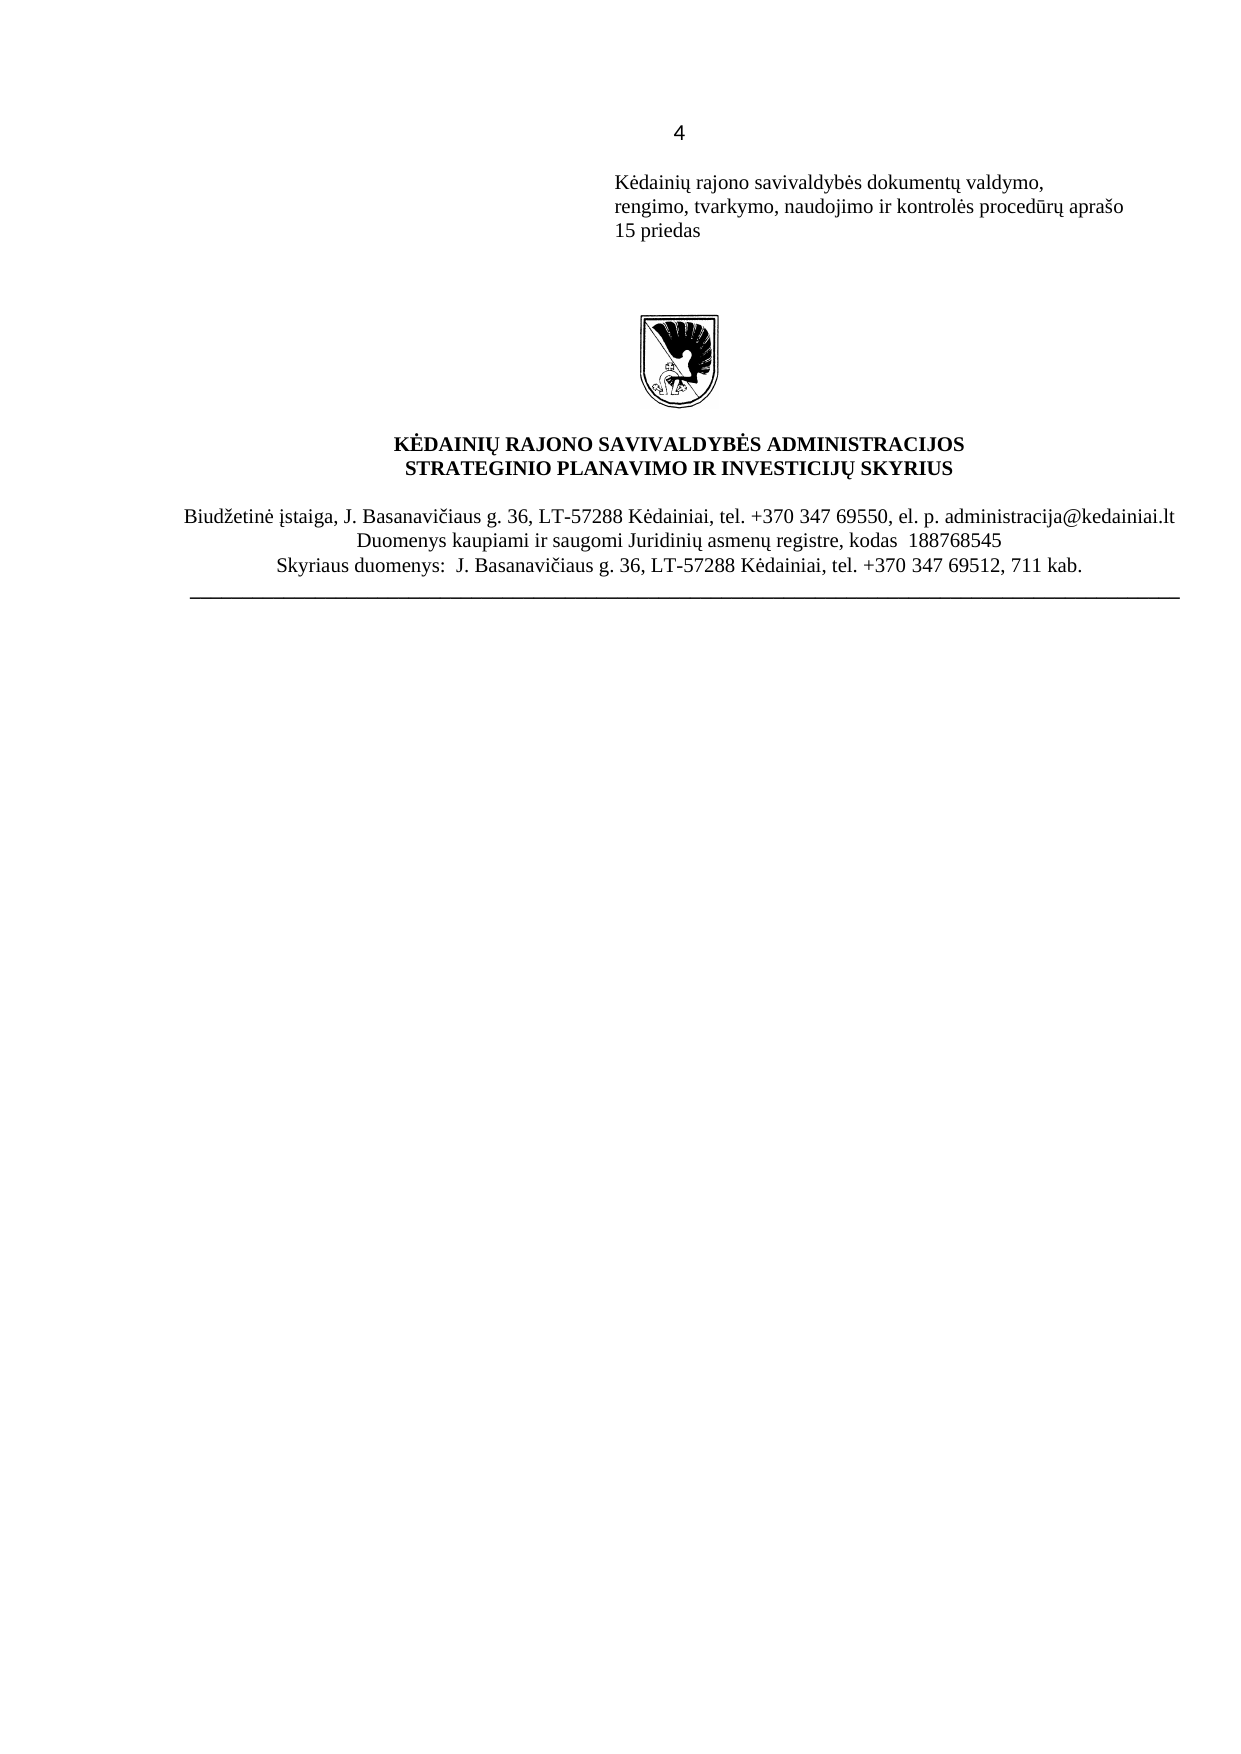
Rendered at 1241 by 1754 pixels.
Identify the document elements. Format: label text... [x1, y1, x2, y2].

text _______________________________________________________________________________________________ [177, 577, 1181, 601]
text kėdainių rajono savivaldybėS ADMINISTRACIJOS [177, 432, 1181, 456]
text STRATEGINIO PLANAVIMO IR INVESTICIJŲ SKYRIUS [177, 456, 1181, 480]
text rengimo, tvarkymo, naudojimo ir kontrolės procedūrų aprašo [177, 194, 1181, 218]
text Biudžetinė įstaiga, J. Basanavičiaus g. 36, LT-57288 Kėdainiai, tel. +370 347 69550, el. p. administracija@kedainiai.lt [177, 504, 1181, 528]
text Duomenys kaupiami ir saugomi Juridinių asmenų registre, kodas 188768545 [177, 528, 1181, 552]
text 15 priedas [177, 218, 1181, 242]
text Skyriaus duomenys: J. Basanavičiaus g. 36, LT-57288 Kėdainiai, tel. +370 347 69512, 711 kab. [177, 552, 1181, 577]
text Kėdainių rajono savivaldybės dokumentų valdymo, [177, 170, 1181, 194]
